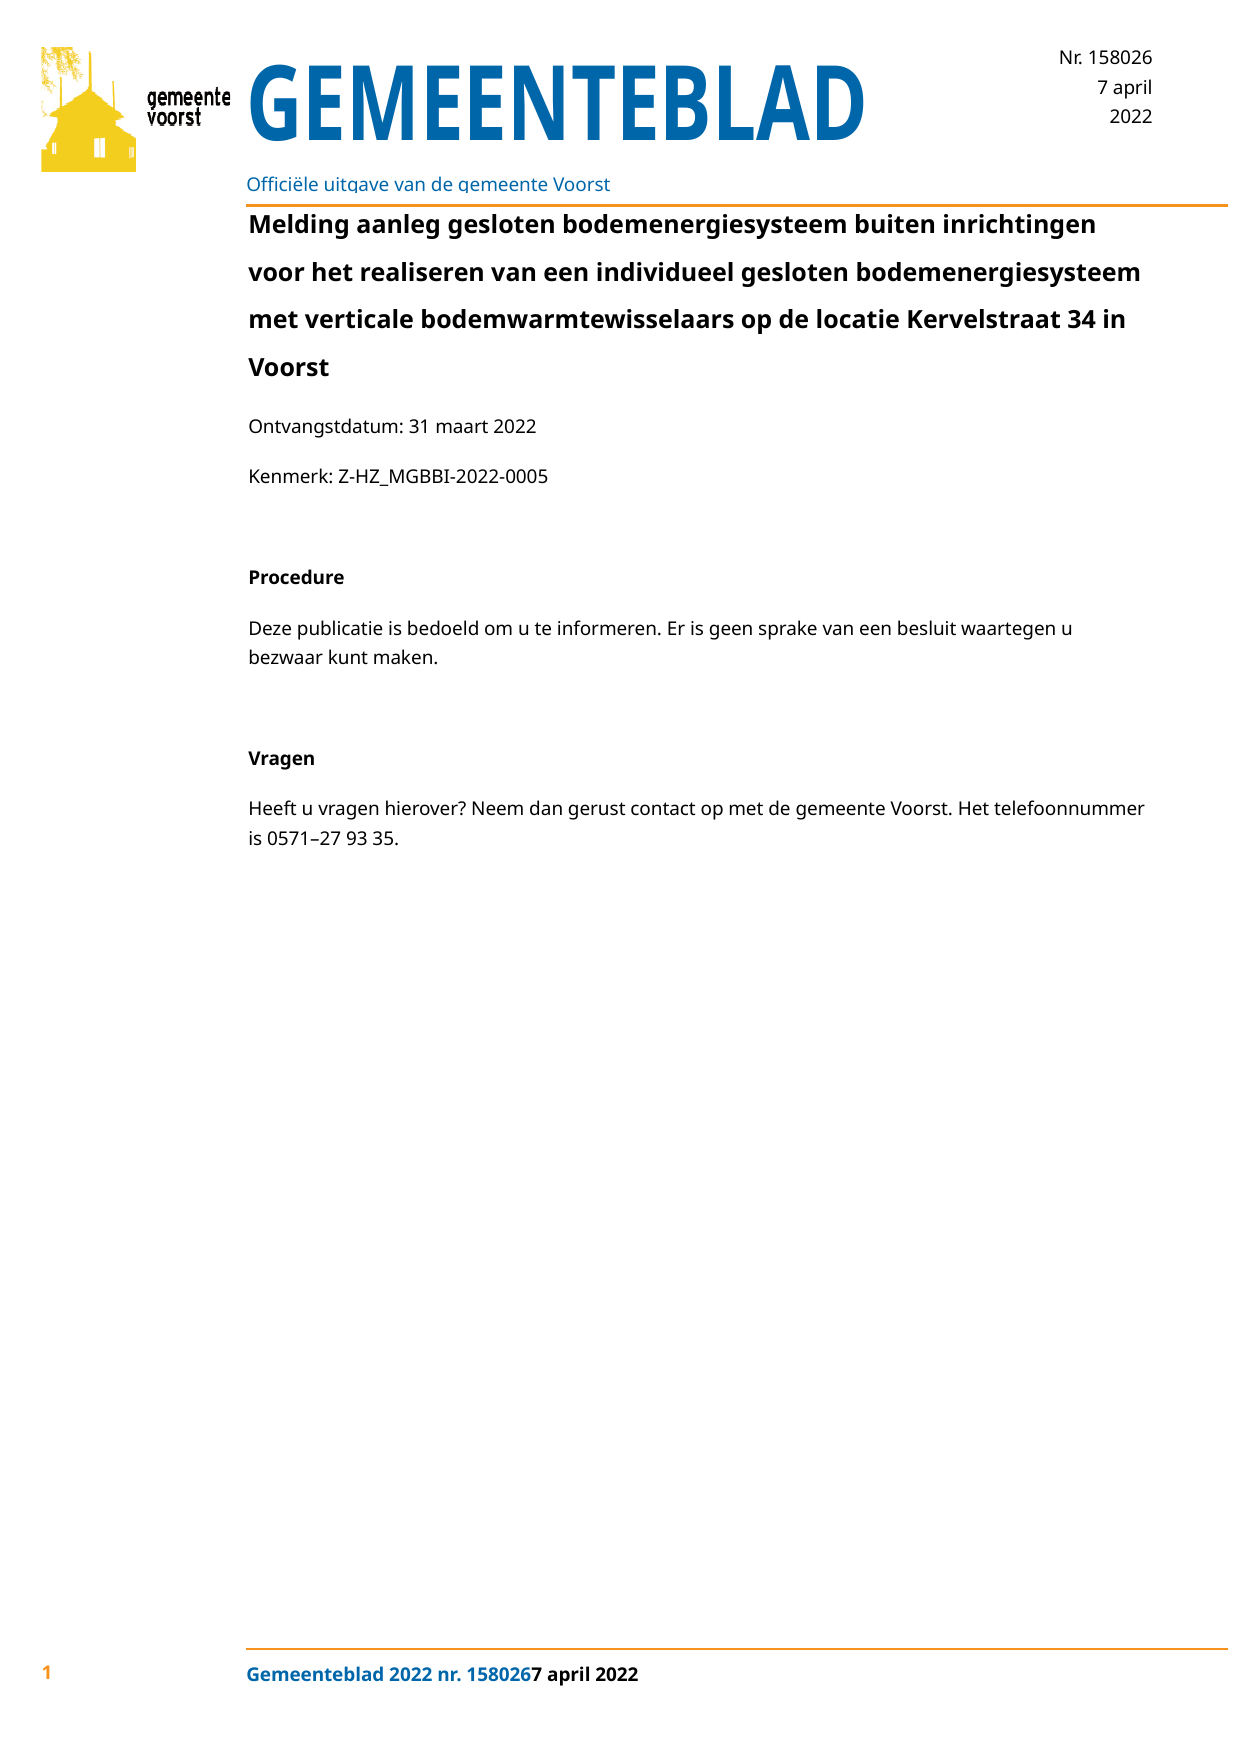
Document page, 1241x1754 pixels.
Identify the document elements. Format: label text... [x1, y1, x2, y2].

text Ontvangstdatum: 31 maart 2022 [248, 413, 1152, 439]
text Heeft u vragen hierover? Neem dan gerust contact op met de gemeente Voorst. Het telefoonnummer is 0571–27 93 35. [248, 796, 1152, 851]
picture [41, 47, 231, 172]
text Procedure [248, 564, 1152, 590]
text Melding aanleg gesloten bodemenergiesysteem buiten inrichtingen voor het realiseren van een individueel gesloten bodemenergiesysteem met verticale bodemwarmtewisselaars op de locatie Kervelstraat 34 in Voorst [248, 207, 1152, 384]
text Deze publicatie is bedoeld om u te informeren. Er is geen sprake van een besluit waartegen u bezwaar kunt maken. [248, 615, 1152, 670]
text Vragen [248, 745, 1152, 771]
text Kenmerk: Z-HZ_MGBBI-2022-0005 [248, 463, 1152, 489]
